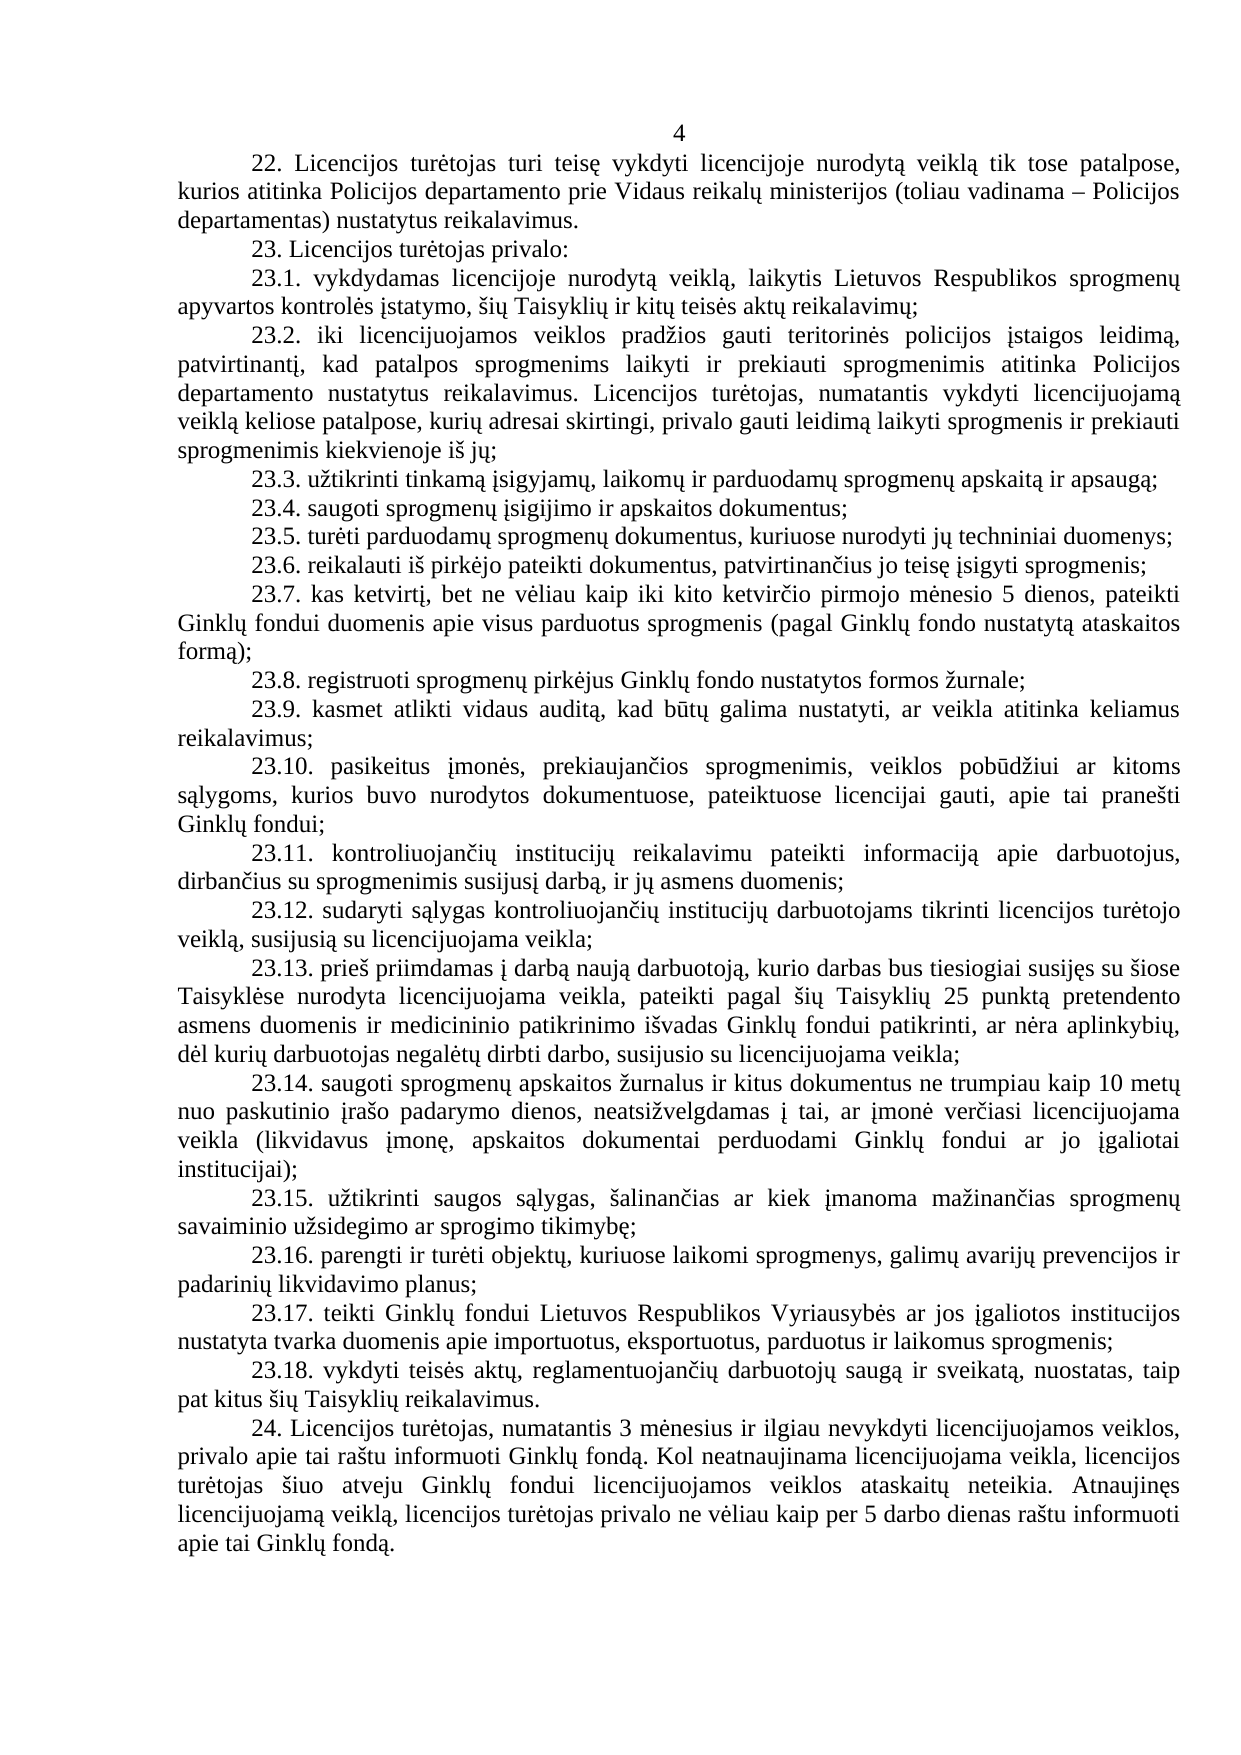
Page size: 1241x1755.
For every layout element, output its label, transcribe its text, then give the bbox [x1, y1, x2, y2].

text 24. Licencijos turėtojas, numatantis 3 mėnesius ir ilgiau nevykdyti licencijuojamos veiklos, privalo apie tai raštu informuoti Ginklų fondą. Kol neatnaujinama licencijuojama veikla, licencijos turėtojas šiuo atveju Ginklų fondui licencijuojamos veiklos ataskaitų neteikia. Atnaujinęs licencijuojamą veiklą, licencijos turėtojas privalo ne vėliau kaip per 5 darbo dienas raštu informuoti apie tai Ginklų fondą. [177, 1413, 1181, 1556]
text 23.13. prieš priimdamas į darbą naują darbuotoją, kurio darbas bus tiesiogiai susijęs su šiose Taisyklėse nurodyta licencijuojama veikla, pateikti pagal šių Taisyklių 25 punktą pretendento asmens duomenis ir medicininio patikrinimo išvadas Ginklų fondui patikrinti, ar nėra aplinkybių, dėl kurių darbuotojas negalėtų dirbti darbo, susijusio su licencijuojama veikla; [177, 953, 1181, 1068]
text 23.16. parengti ir turėti objektų, kuriuose laikomi sprogmenys, galimų avarijų prevencijos ir padarinių likvidavimo planus; [177, 1240, 1181, 1298]
text 23.6. reikalauti iš pirkėjo pateikti dokumentus, patvirtinančius jo teisę įsigyti sprogmenis; [177, 550, 1181, 579]
text 23.18. vykdyti teisės aktų, reglamentuojančių darbuotojų saugą ir sveikatą, nuostatas, taip pat kitus šių Taisyklių reikalavimus. [177, 1355, 1181, 1413]
text 23.9. kasmet atlikti vidaus auditą, kad būtų galima nustatyti, ar veikla atitinka keliamus reikalavimus; [177, 694, 1181, 751]
text 23.12. sudaryti sąlygas kontroliuojančių institucijų darbuotojams tikrinti licencijos turėtojo veiklą, susijusią su licencijuojama veikla; [177, 895, 1181, 953]
text 23.10. pasikeitus įmonės, prekiaujančios sprogmenimis, veiklos pobūdžiui ar kitoms sąlygoms, kurios buvo nurodytos dokumentuose, pateiktuose licencijai gauti, apie tai pranešti Ginklų fondui; [177, 751, 1181, 838]
text 23.1. vykdydamas licencijoje nurodytą veiklą, laikytis Lietuvos Respublikos sprogmenų apyvartos kontrolės įstatymo, šių Taisyklių ir kitų teisės aktų reikalavimų; [177, 263, 1181, 320]
text 23.4. saugoti sprogmenų įsigijimo ir apskaitos dokumentus; [177, 493, 1181, 521]
text 23.7. kas ketvirtį, bet ne vėliau kaip iki kito ketvirčio pirmojo mėnesio 5 dienos, pateikti Ginklų fondui duomenis apie visus parduotus sprogmenis (pagal Ginklų fondo nustatytą ataskaitos formą); [177, 579, 1181, 665]
text 23.11. kontroliuojančių institucijų reikalavimu pateikti informaciją apie darbuotojus, dirbančius su sprogmenimis susijusį darbą, ir jų asmens duomenis; [177, 838, 1181, 895]
text 23.17. teikti Ginklų fondui Lietuvos Respublikos Vyriausybės ar jos įgaliotos institucijos nustatyta tvarka duomenis apie importuotus, eksportuotus, parduotus ir laikomus sprogmenis; [177, 1298, 1181, 1355]
text 23.15. užtikrinti saugos sąlygas, šalinančias ar kiek įmanoma mažinančias sprogmenų savaiminio užsidegimo ar sprogimo tikimybę; [177, 1183, 1181, 1240]
text 23.8. registruoti sprogmenų pirkėjus Ginklų fondo nustatytos formos žurnale; [177, 665, 1181, 694]
text 23.2. iki licencijuojamos veiklos pradžios gauti teritorinės policijos įstaigos leidimą, patvirtinantį, kad patalpos sprogmenims laikyti ir prekiauti sprogmenimis atitinka Policijos departamento nustatytus reikalavimus. Licencijos turėtojas, numatantis vykdyti licencijuojamą veiklą keliose patalpose, kurių adresai skirtingi, privalo gauti leidimą laikyti sprogmenis ir prekiauti sprogmenimis kiekvienoje iš jų; [177, 320, 1181, 464]
text 23.5. turėti parduodamų sprogmenų dokumentus, kuriuose nurodyti jų techniniai duomenys; [177, 521, 1181, 550]
text 22. Licencijos turėtojas turi teisę vykdyti licencijoje nurodytą veiklą tik tose patalpose, kurios atitinka Policijos departamento prie Vidaus reikalų ministerijos (toliau vadinama – Policijos departamentas) nustatytus reikalavimus. [177, 148, 1181, 234]
text 23. Licencijos turėtojas privalo: [177, 234, 1181, 263]
text 23.14. saugoti sprogmenų apskaitos žurnalus ir kitus dokumentus ne trumpiau kaip 10 metų nuo paskutinio įrašo padarymo dienos, neatsižvelgdamas į tai, ar įmonė verčiasi licencijuojama veikla (likvidavus įmonę, apskaitos dokumentai perduodami Ginklų fondui ar jo įgaliotai institucijai); [177, 1068, 1181, 1183]
text 23.3. užtikrinti tinkamą įsigyjamų, laikomų ir parduodamų sprogmenų apskaitą ir apsaugą; [177, 464, 1181, 493]
